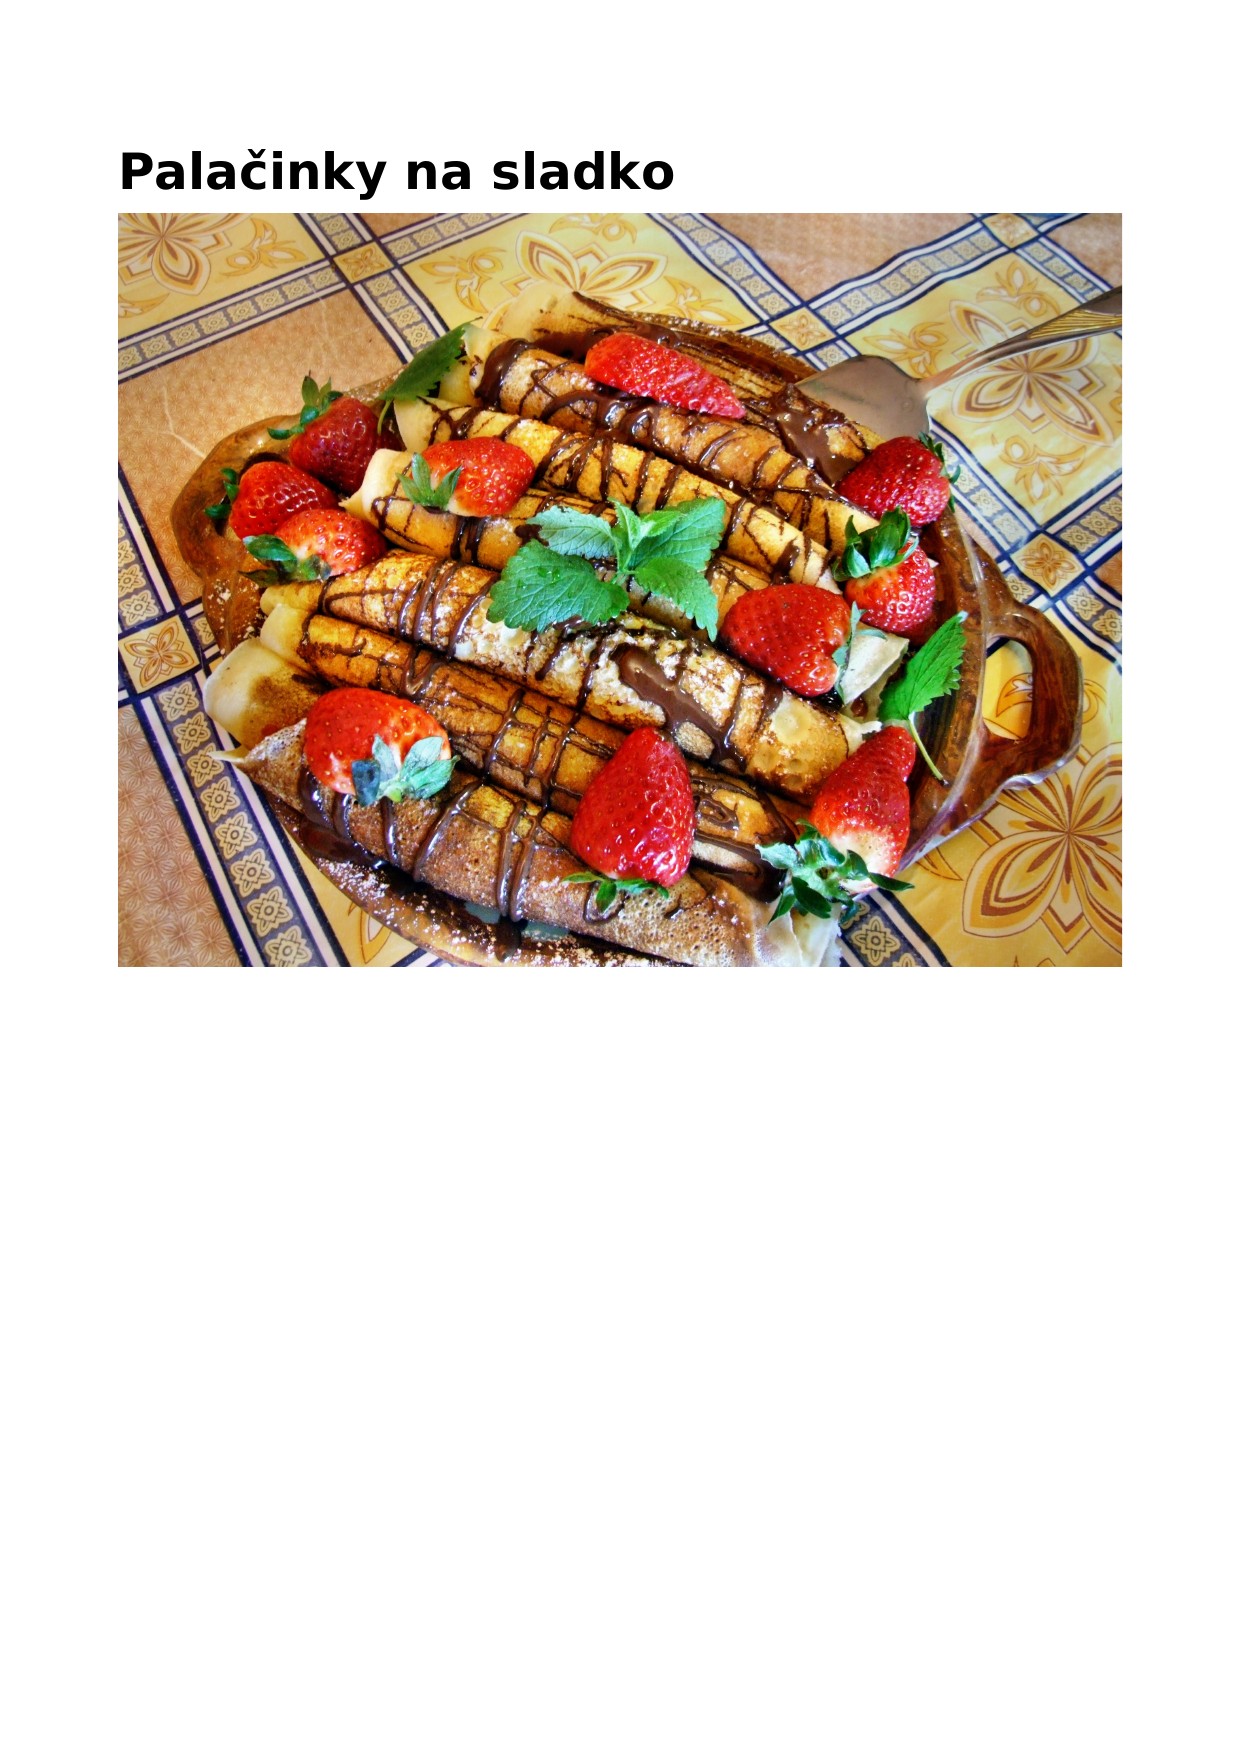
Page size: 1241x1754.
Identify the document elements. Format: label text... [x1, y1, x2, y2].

subtitle Palačinky na sladko [118, 143, 1122, 201]
picture [118, 213, 1123, 967]
